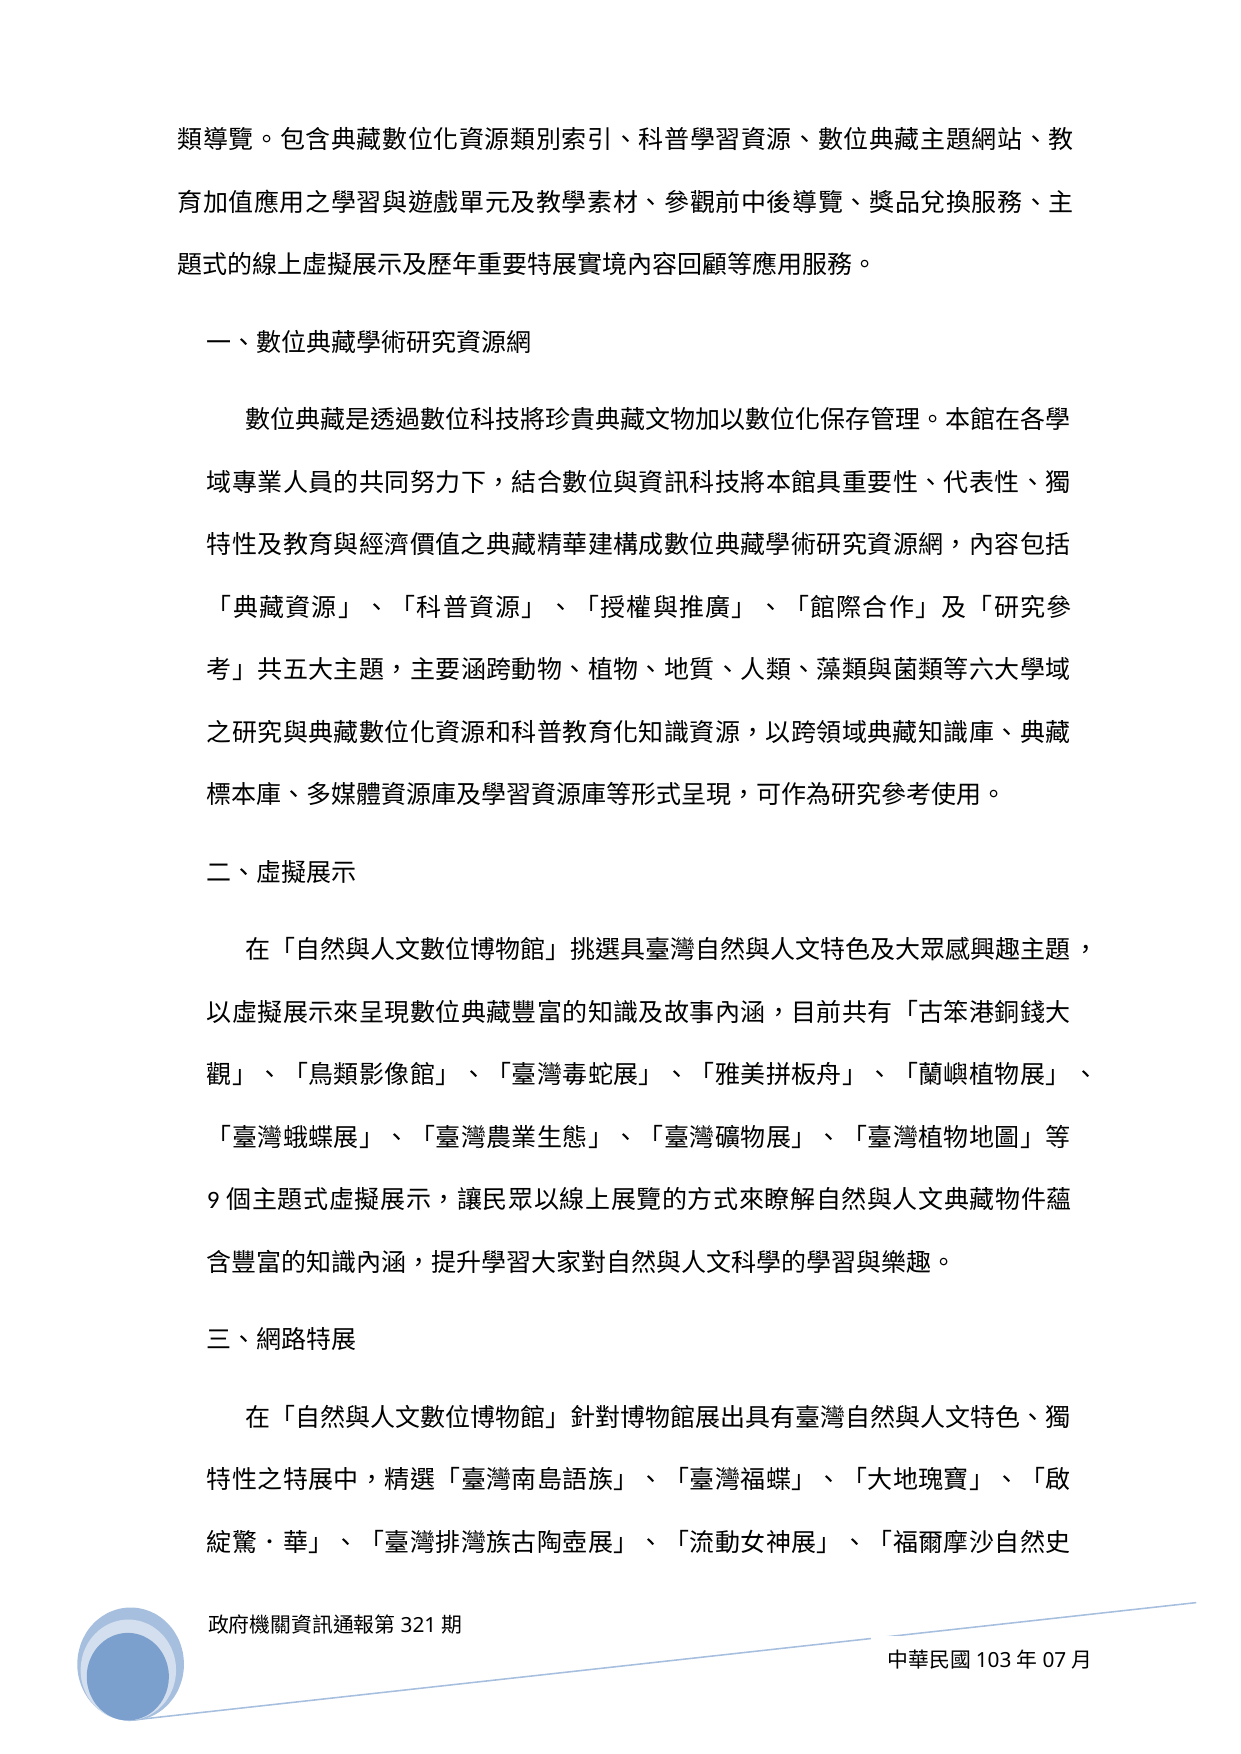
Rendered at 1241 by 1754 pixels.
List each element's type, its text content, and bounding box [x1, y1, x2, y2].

text 在「自然與人文數位博物館」挑選具臺灣自然與人文特色及大眾感興趣主題，以虛擬展示來呈現數位典藏豐富的知識及故事內涵，目前共有「古笨港銅錢大觀」、「鳥類影像館」、「臺灣毒蛇展」、「雅美拼板舟」、「蘭嶼植物展」、「臺灣蛾蝶展」、「臺灣農業生態」、「臺灣礦物展」、「臺灣植物地圖」等9 個主題式虛擬展示，讓民眾以線上展覽的方式來瞭解自然與人文典藏物件蘊含豐富的知識內涵，提升學習大家對自然與人文科學的學習與樂趣。 [207, 906, 1073, 1281]
text 在「自然與人文數位博物館」針對博物館展出具有臺灣自然與人文特色、獨特性之特展中，精選「臺灣南島語族」、「臺灣福蝶」、「大地瑰寶」、「啟綻驚．華」、「臺灣排灣族古陶壺展」、「流動女神展」、「福爾摩沙自然史 [207, 1374, 1073, 1561]
text 二、虛擬展示 [207, 829, 1073, 891]
text 類導覽。包含典藏數位化資源類別索引、科普學習資源、數位典藏主題網站、教育加值應用之學習與遊戲單元及教學素材、參觀前中後導覽、獎品兌換服務、主題式的線上虛擬展示及歷年重要特展實境內容回顧等應用服務。 [177, 96, 1073, 284]
text 數位典藏是透過數位科技將珍貴典藏文物加以數位化保存管理。本館在各學域專業人員的共同努力下，結合數位與資訊科技將本館具重要性、代表性、獨特性及教育與經濟價值之典藏精華建構成數位典藏學術研究資源網，內容包括「典藏資源」、「科普資源」、「授權與推廣」、「館際合作」及「研究參考」共五大主題，主要涵跨動物、植物、地質、人類、藻類與菌類等六大學域之研究與典藏數位化資源和科普教育化知識資源，以跨領域典藏知識庫、典藏標本庫、多媒體資源庫及學習資源庫等形式呈現，可作為研究參考使用。 [207, 376, 1073, 814]
text 一、數位典藏學術研究資源網 [207, 299, 1073, 361]
text 三、網路特展 [207, 1296, 1073, 1359]
